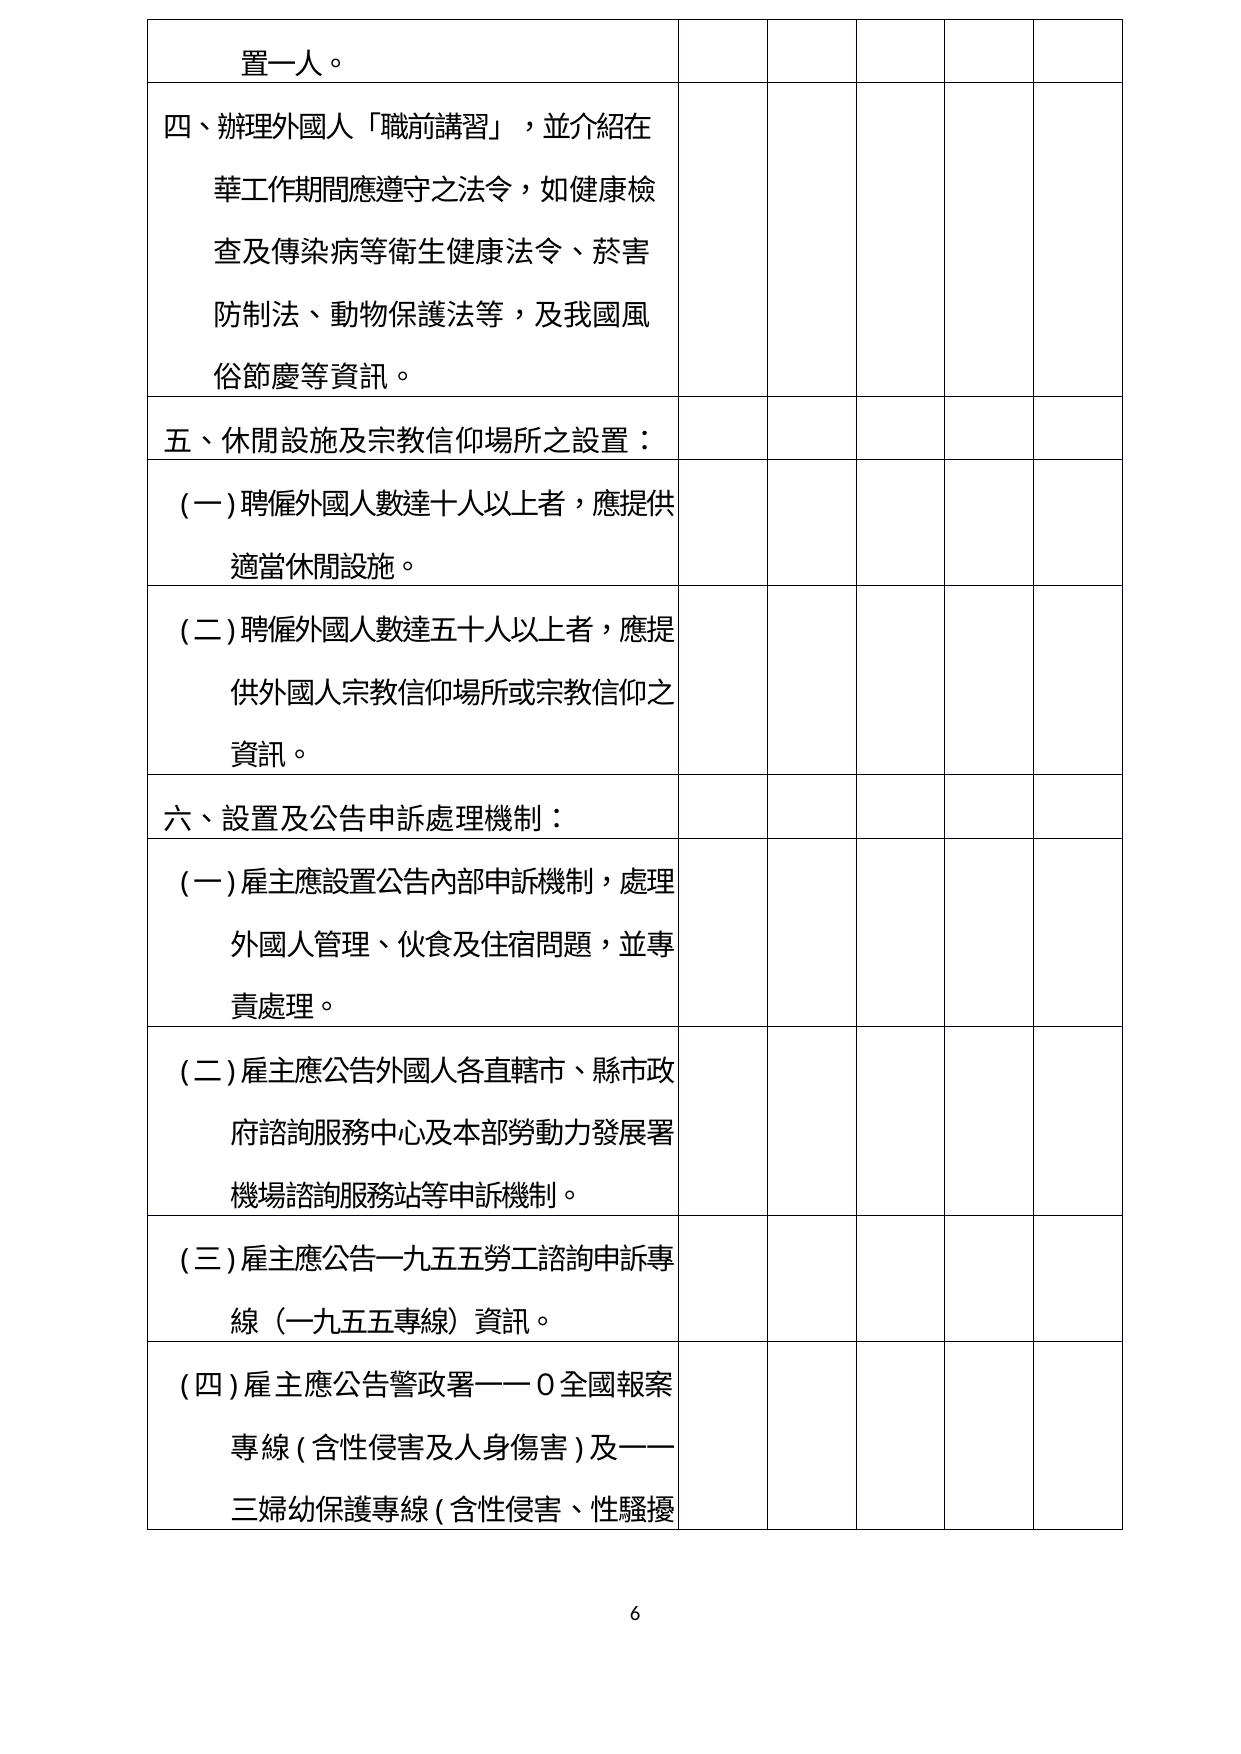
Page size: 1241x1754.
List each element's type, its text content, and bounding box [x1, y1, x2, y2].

table_cell [1034, 1342, 1122, 1529]
table_cell (二)雇主應公告外國人各直轄市、縣市政府諮詢服務中心及本部勞動力發展署機場諮詢服務站等申訴機制。 [148, 1027, 678, 1214]
table_cell [768, 1027, 856, 1214]
table_cell [857, 1342, 944, 1529]
table_cell [945, 1027, 1033, 1214]
table_cell [1034, 839, 1122, 1026]
table_cell (一)雇主應設置公告內部申訴機制，處理外國人管理、伙食及住宿問題，並專責處理。 [148, 839, 678, 1026]
table_cell [1034, 1027, 1122, 1214]
table_cell [768, 586, 856, 774]
table_cell [945, 460, 1033, 585]
table_cell (一)聘僱外國人數達十人以上者，應提供適當休閒設施。 [148, 460, 678, 585]
table_cell (四)雇主應公告警政署一一０全國報案專線(含性侵害及人身傷害)及一一三婦幼保護專線(含性侵害、性騷擾 [148, 1342, 678, 1529]
table_cell [857, 460, 944, 585]
table_cell [679, 1342, 767, 1529]
table_cell [768, 1342, 856, 1529]
table_cell [945, 83, 1033, 396]
table_cell [945, 1342, 1033, 1529]
table_cell [857, 775, 944, 837]
table_cell [679, 1027, 767, 1214]
table_cell [945, 20, 1033, 82]
table_cell 四、辦理外國人「職前講習」，並介紹在華工作期間應遵守之法令，如健康檢查及傳染病等衛生健康法令、菸害防制法、動物保護法等，及我國風俗節慶等資訊。 [148, 83, 678, 396]
table_cell [1034, 397, 1122, 459]
table_cell [857, 20, 944, 82]
table_cell [679, 1216, 767, 1341]
table_cell [945, 775, 1033, 837]
table_cell [1034, 775, 1122, 837]
table_cell [768, 83, 856, 396]
table_cell [679, 775, 767, 837]
table_cell [945, 1216, 1033, 1341]
table_cell [945, 839, 1033, 1026]
table_cell [857, 83, 944, 396]
table_cell [679, 397, 767, 459]
table_cell [1034, 1216, 1122, 1341]
table_cell [768, 460, 856, 585]
table_cell 六、設置及公告申訴處理機制： [148, 775, 678, 837]
table_cell [857, 397, 944, 459]
table_cell [857, 586, 944, 774]
table_cell [857, 839, 944, 1026]
table_cell [1034, 586, 1122, 774]
table_cell [768, 397, 856, 459]
table_cell [679, 586, 767, 774]
table_cell [945, 586, 1033, 774]
table_cell [857, 1027, 944, 1214]
table_cell [857, 1216, 944, 1341]
table_cell [1034, 460, 1122, 585]
table_cell [768, 1216, 856, 1341]
table_cell [768, 20, 856, 82]
table_cell [679, 839, 767, 1026]
table_cell [768, 775, 856, 837]
table_cell [1034, 20, 1122, 82]
table_cell [679, 20, 767, 82]
table_cell [679, 460, 767, 585]
table_cell [679, 83, 767, 396]
table_cell (三)雇主應公告一九五五勞工諮詢申訴專線（一九五五專線）資訊。 [148, 1216, 678, 1341]
table_cell 置一人。 [148, 20, 678, 82]
table_cell [1034, 83, 1122, 396]
table_cell 五、休閒設施及宗教信仰場所之設置： [148, 397, 678, 459]
table_cell (二)聘僱外國人數達五十人以上者，應提供外國人宗教信仰場所或宗教信仰之資訊。 [148, 586, 678, 774]
table_cell [945, 397, 1033, 459]
table_cell [768, 839, 856, 1026]
